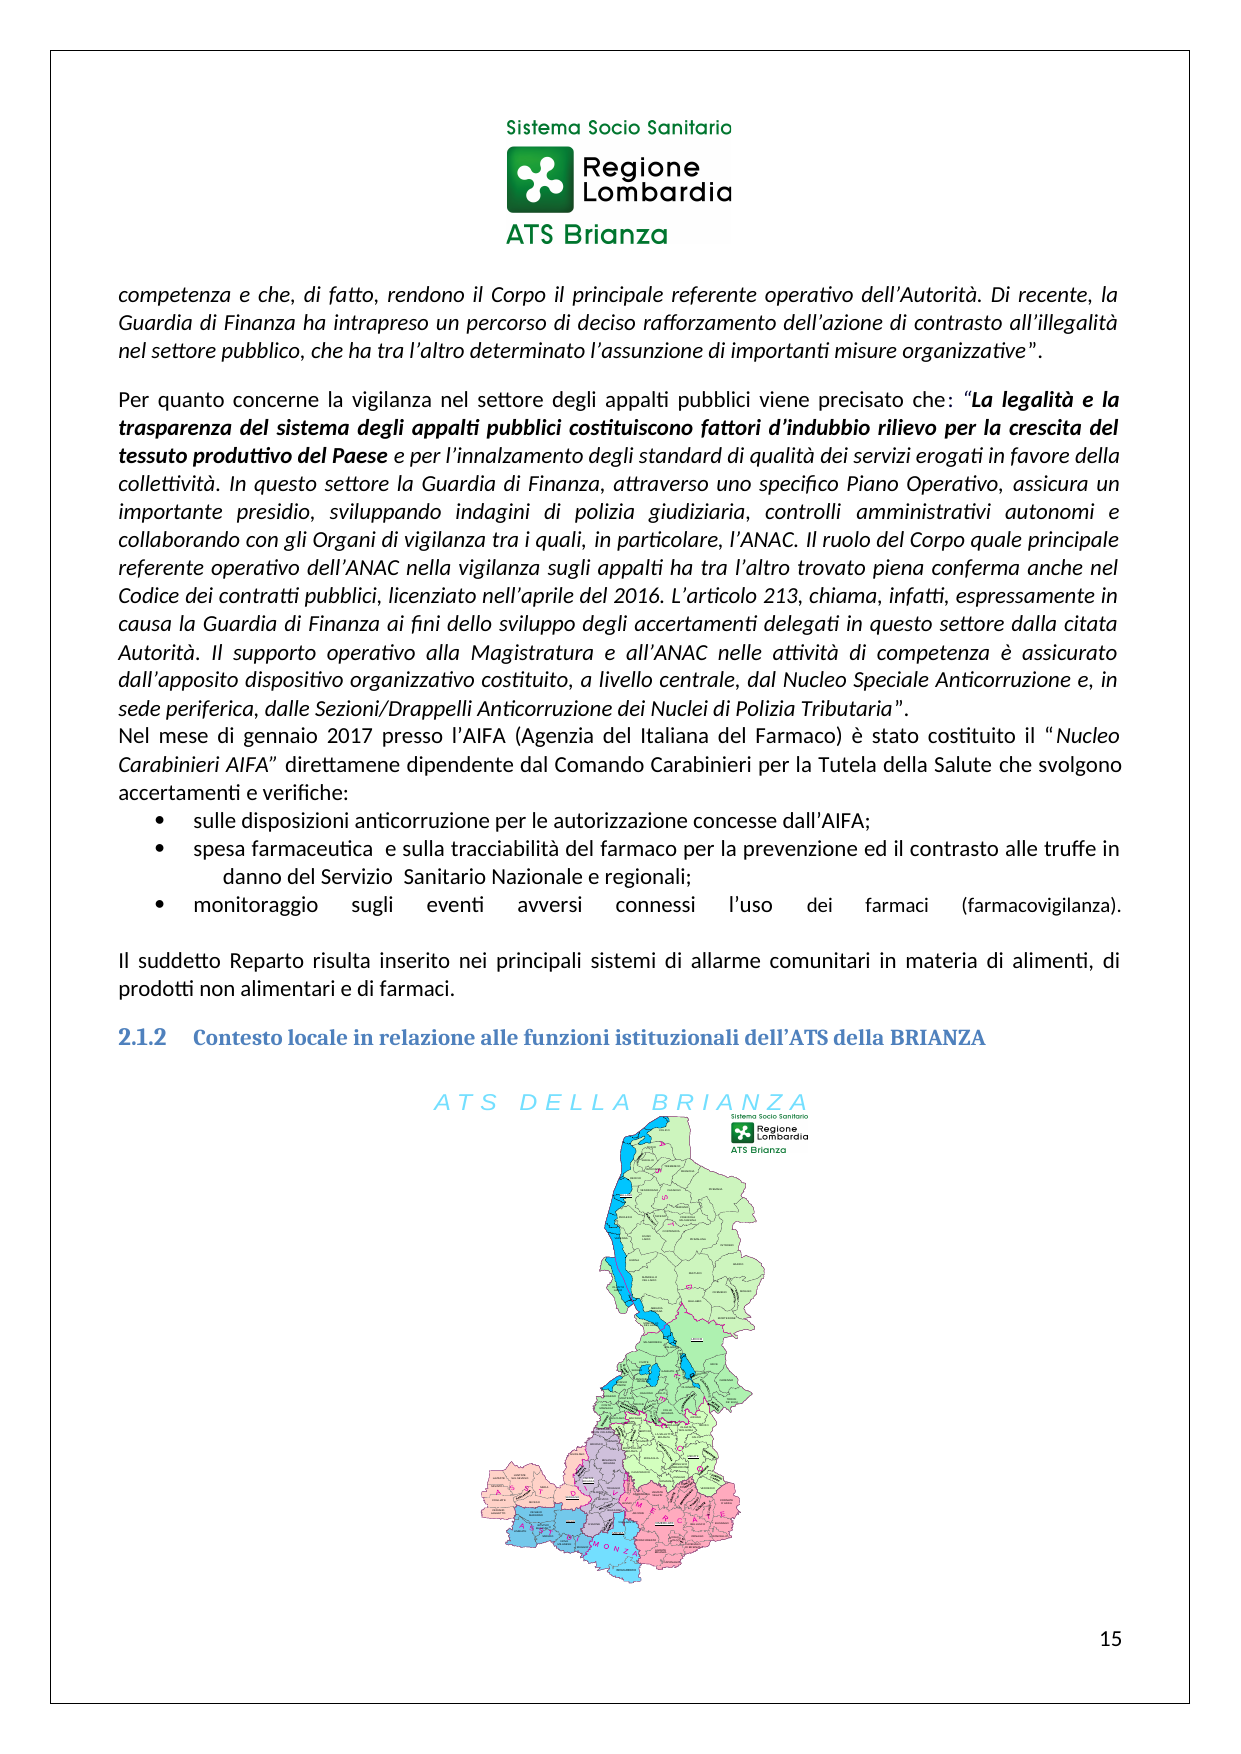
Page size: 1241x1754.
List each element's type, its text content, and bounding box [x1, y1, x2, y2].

text Per quanto concerne la vigilanza nel settore degli appalti pubblici viene precisato che: “La legalità e la trasparenza del sistema degli appalti pubblici costituiscono fattori d’indubbio rilievo per la crescita del tessuto produttivo del Paese e per l’innalzamento degli standard di qualità dei servizi erogati in favore della collettività. In questo settore la Guardia di Finanza, attraverso uno specifico Piano Operativo, assicura un importante presidio, sviluppando indagini di polizia giudiziaria, controlli amministrativi autonomi e collaborando con gli Organi di vigilanza tra i quali, in particolare, l’ANAC. Il ruolo del Corpo quale principale referente operativo dell’ANAC nella vigilanza sugli appalti ha tra l’altro trovato piena conferma anche nel Codice dei contratti pubblici, licenziato nell’aprile del 2016. L’articolo 213, chiama, infatti, espressamente in causa la Guardia di Finanza ai fini dello sviluppo degli accertamenti delegati in questo settore dalla citata Autorità. Il supporto operativo alla Magistratura e all’ANAC nelle attività di competenza è assicurato dall’apposito dispositivo organizzativo costituito, a livello centrale, dal Nucleo Speciale Anticorruzione e, in sede periferica, dalle Sezioni/Drappelli Anticorruzione dei Nuclei di Polizia Tributaria”. [118, 385, 1122, 722]
text Nel mese di gennaio 2017 presso l’AIFA (Agenzia del Italiana del Farmaco) è stato costituito il “Nucleo Carabinieri AIFA” direttamene dipendente dal Comando Carabinieri per la Tutela della Salute che svolgono accertamenti e verifiche: [118, 722, 1122, 806]
list spesa farmaceutica e sulla tracciabilità del farmaco per la prevenzione ed il contrasto alle truffe in danno del Servizio Sanitario Nazionale e regionali; [156, 834, 1122, 890]
list monitoraggio sugli eventi avversi connessi l’uso dei farmaci (farmacovigilanza). [156, 890, 1122, 946]
text Il suddetto Reparto risulta inserito nei principali sistemi di allarme comunitari in materia di alimenti, di prodotti non alimentari e di farmaci. [118, 946, 1122, 1002]
subtitle Contesto locale in relazione alle funzioni istituzionali dell’ATS della BRIANZA [118, 1023, 1122, 1051]
list sulle disposizioni anticorruzione per le autorizzazione concesse dall’AIFA; [156, 806, 1122, 834]
text competenza e che, di fatto, rendono il Corpo il principale referente operativo dell’Autorità. Di recente, la Guardia di Finanza ha intrapreso un percorso di deciso rafforzamento dell’azione di contrasto all’illegalità nel settore pubblico, che ha tra l’altro determinato l’assunzione di importanti misure organizzative”. [118, 281, 1122, 364]
